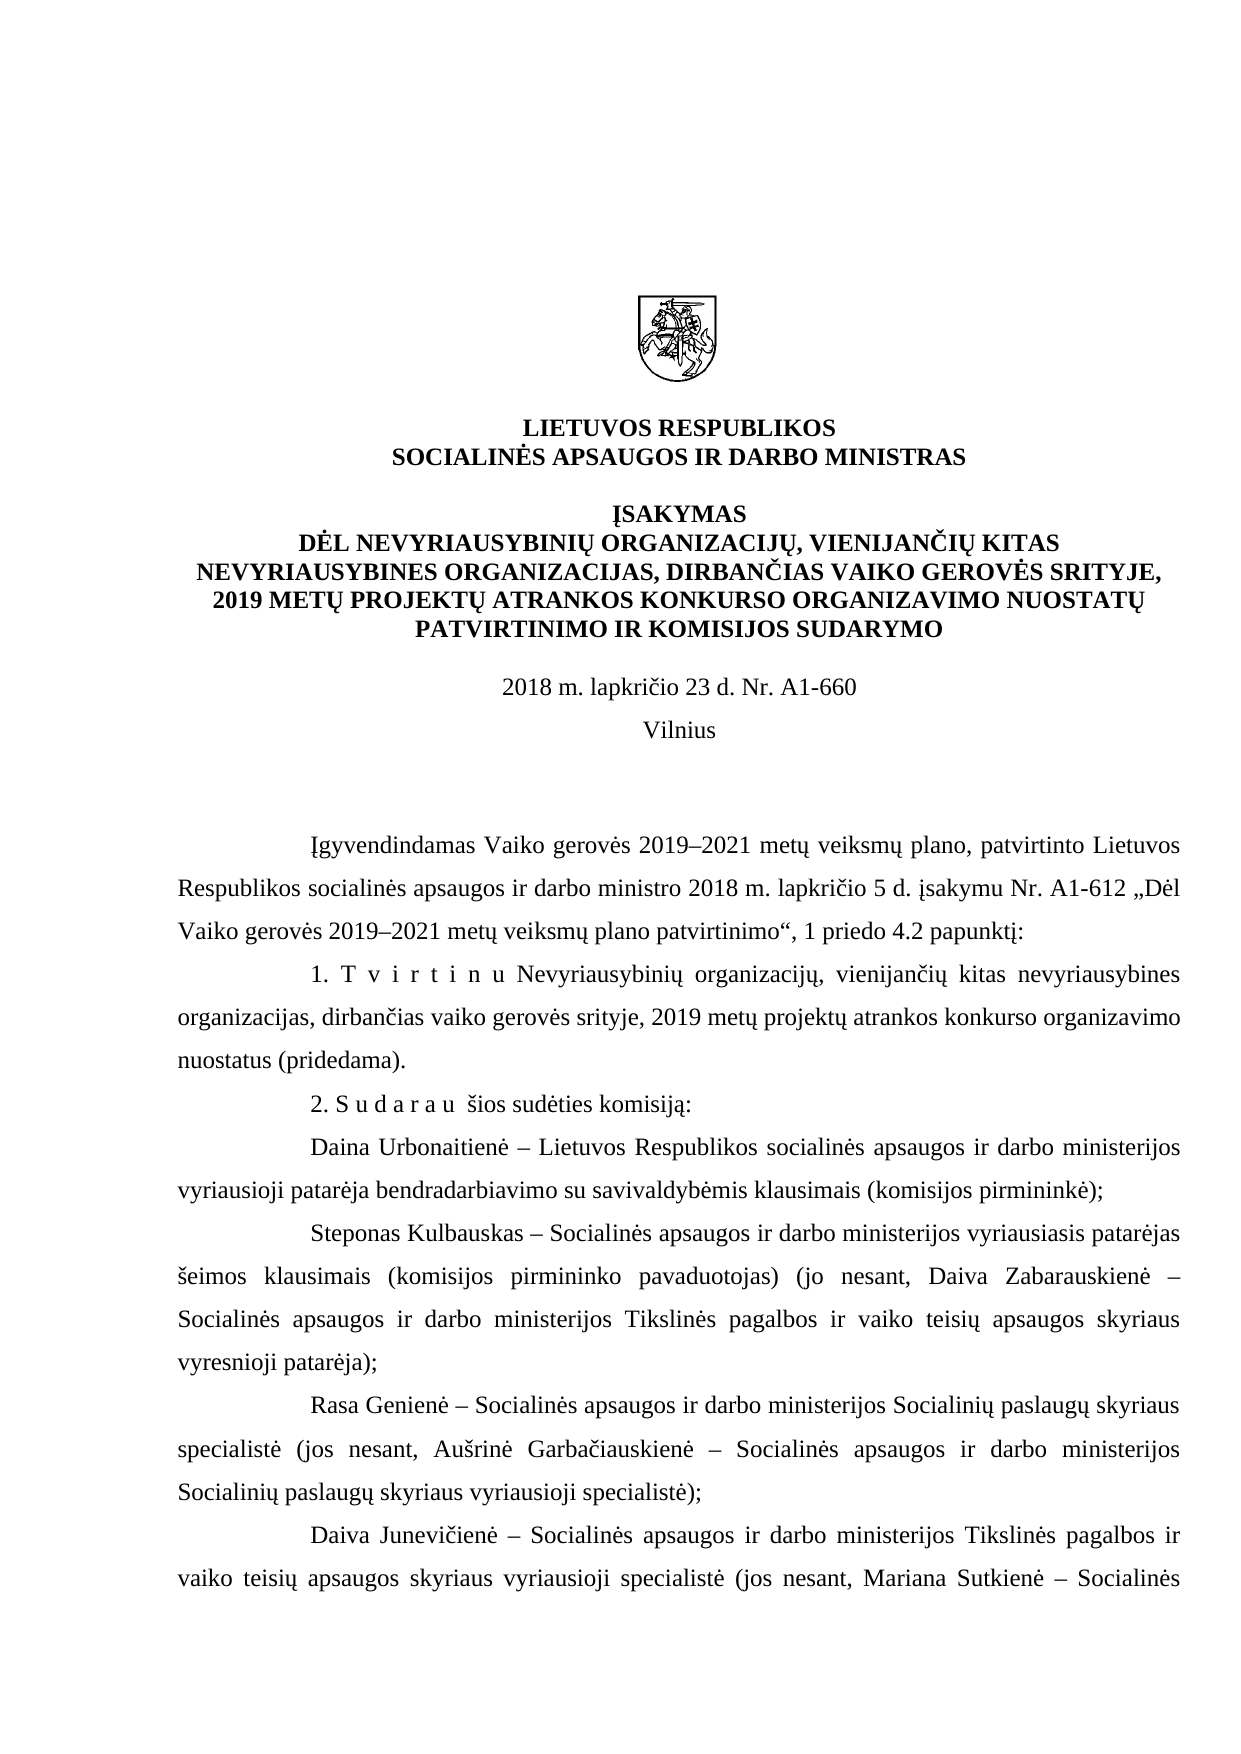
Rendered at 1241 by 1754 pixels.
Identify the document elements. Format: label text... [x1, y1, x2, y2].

text Daina Urbonaitienė – Lietuvos Respublikos socialinės apsaugos ir darbo ministerijos vyriausioji patarėja bendradarbiavimo su savivaldybėmis klausimais (komisijos pirmininkė); [177, 1132, 1181, 1204]
text LIETUVOS RESPUBLIKOS [177, 413, 1181, 442]
text Vilnius [177, 715, 1181, 744]
text Daiva Junevičienė – Socialinės apsaugos ir darbo ministerijos Tikslinės pagalbos ir vaiko teisių apsaugos skyriaus vyriausioji specialistė (jos nesant, Mariana Sutkienė – Socialinės [177, 1520, 1181, 1592]
text SOCIALINĖS APSAUGOS IR DARBO MINISTRAS [177, 442, 1181, 471]
table_header [794, 206, 1192, 235]
text Steponas Kulbauskas – Socialinės apsaugos ir darbo ministerijos vyriausiasis patarėjas šeimos klausimais (komisijos pirmininko pavaduotojas) (jo nesant, Daiva Zabarauskienė – Socialinės apsaugos ir darbo ministerijos Tikslinės pagalbos ir vaiko teisių apsaugos skyriaus vyresnioji patarėja); [177, 1218, 1181, 1376]
text Rasa Genienė – Socialinės apsaugos ir darbo ministerijos Socialinių paslaugų skyriaus specialistė (jos nesant, Aušrinė Garbačiauskienė – Socialinės apsaugos ir darbo ministerijos Socialinių paslaugų skyriaus vyriausioji specialistė); [177, 1391, 1181, 1506]
text 1. T v i r t i n u Nevyriausybinių organizacijų, vienijančių kitas nevyriausybines organizacijas, dirbančias vaiko gerovės srityje, 2019 metų projektų atrankos konkurso organizavimo nuostatus (pridedama). [177, 959, 1181, 1074]
text ĮSAKYMAS [177, 499, 1181, 528]
text 2018 m. lapkričio 23 d. Nr. A1-660 [177, 672, 1181, 701]
text 2. S u d a r a u šios sudėties komisiją: [177, 1089, 1181, 1117]
text Įgyvendindamas Vaiko gerovės 2019–2021 metų veiksmų plano, patvirtinto Lietuvos Respublikos socialinės apsaugos ir darbo ministro 2018 m. lapkričio 5 d. įsakymu Nr. A1-612 „Dėl Vaiko gerovės 2019–2021 metų veiksmų plano patvirtinimo“, 1 priedo 4.2 papunktį: [177, 830, 1181, 945]
text DĖL NEVYRIAUSYBINIŲ ORGANIZACIJŲ, VIENIJANČIŲ KITAS NEVYRIAUSYBINES ORGANIZACIJAS, DIRBANČIAS VAIKO GEROVĖS SRITYJE, 2019 METŲ PROJEKTŲ ATRANKOS KONKURSO ORGANIZAVIMO NUOSTATŲ PATVIRTINIMO IR KOMISIJOS SUDARYMO [177, 528, 1181, 643]
